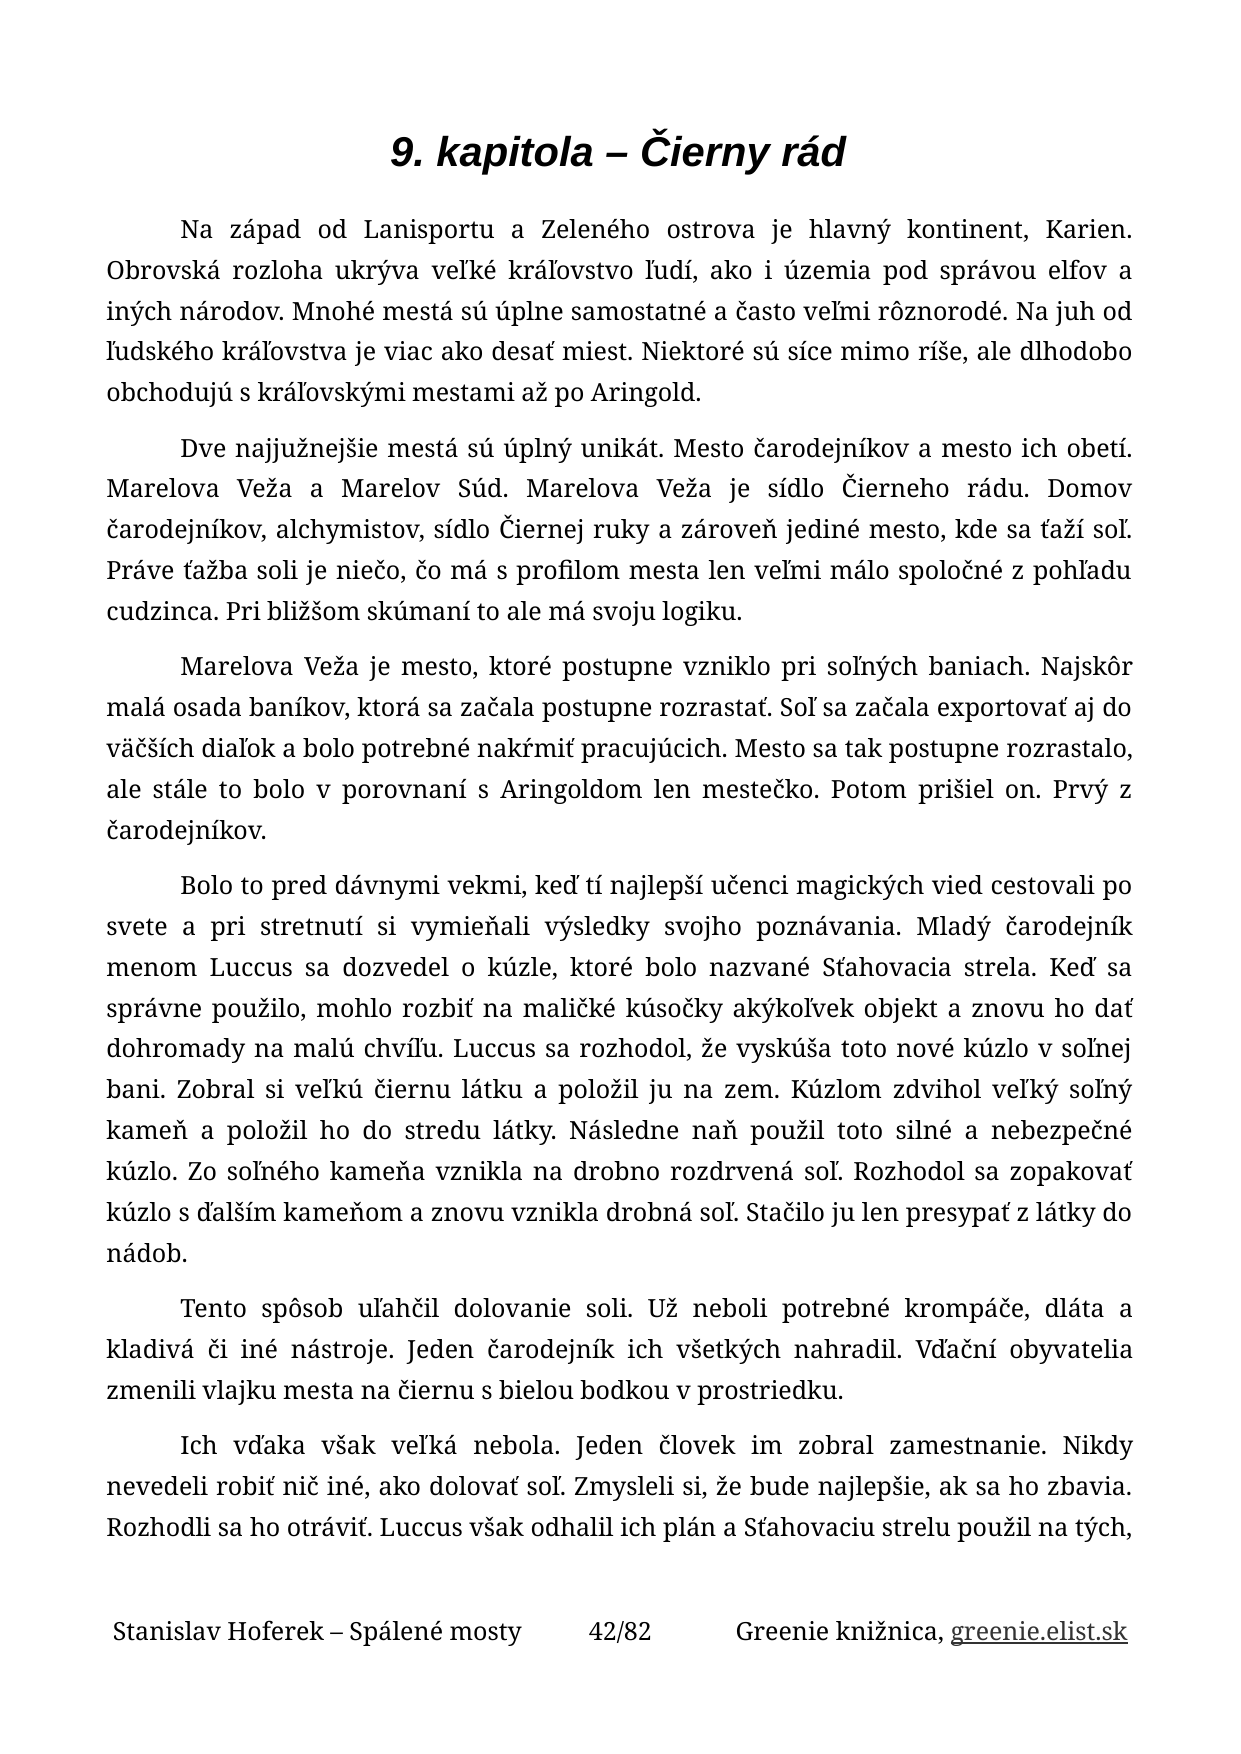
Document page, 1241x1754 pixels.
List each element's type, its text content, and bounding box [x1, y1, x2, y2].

text Bolo to pred dávnymi vekmi, keď tí najlepší učenci magických vied cestovali po svete a pri stretnutí si vymieňali výsledky svojho poznávania. Mladý čarodejník menom Luccus sa dozvedel o kúzle, ktoré bolo nazvané Sťahovacia strela. Keď sa správne použilo, mohlo rozbiť na maličké kúsočky akýkoľvek objekt a znovu ho dať dohromady na malú chvíľu. Luccus sa rozhodol, že vyskúša toto nové kúzlo v soľnej bani. Zobral si veľkú čiernu látku a položil ju na zem. Kúzlom zdvihol veľký soľný kameň a položil ho do stredu látky. Následne naň použil toto silné a nebezpečné kúzlo. Zo soľného kameňa vznikla na drobno rozdrvená soľ. Rozhodol sa zopakovať kúzlo s ďalším kameňom a znovu vznikla drobná soľ. Stačilo ju len presypať z látky do nádob. [106, 868, 1134, 1269]
text Na západ od Lanisportu a Zeleného ostrova je hlavný kontinent, Karien. Obrovská rozloha ukrýva veľké kráľovstvo ľudí, ako i územia pod správou elfov a iných národov. Mnohé mestá sú úplne samostatné a často veľmi rôznorodé. Na juh od ľudského kráľovstva je viac ako desať miest. Niektoré sú síce mimo ríše, ale dlhodobo obchodujú s kráľovskými mestami až po Aringold. [106, 211, 1134, 409]
subtitle 9. kapitola – Čierny rád [106, 127, 1134, 175]
text Marelova Veža je mesto, ktoré postupne vzniklo pri soľných baniach. Najskôr malá osada baníkov, ktorá sa začala postupne rozrastať. Soľ sa začala exportovať aj do väčších diaľok a bolo potrebné nakŕmiť pracujúcich. Mesto sa tak postupne rozrastalo, ale stále to bolo v porovnaní s Aringoldom len mestečko. Potom prišiel on. Prvý z čarodejníkov. [106, 649, 1134, 846]
text Ich vďaka však veľká nebola. Jeden človek im zobral zamestnanie. Nikdy nevedeli robiť nič iné, ako dolovať soľ. Zmysleli si, že bude najlepšie, ak sa ho zbavia. Rozhodli sa ho otráviť. Luccus však odhalil ich plán a Sťahovaciu strelu použil na tých, [106, 1428, 1134, 1543]
text Tento spôsob uľahčil dolovanie soli. Už neboli potrebné krompáče, dláta a kladivá či iné nástroje. Jeden čarodejník ich všetkých nahradil. Vďační obyvatelia zmenili vlajku mesta na čiernu s bielou bodkou v prostriedku. [106, 1291, 1134, 1406]
text Dve najjužnejšie mestá sú úplný unikát. Mesto čarodejníkov a mesto ich obetí. Marelova Veža a Marelov Súd. Marelova Veža je sídlo Čierneho rádu. Domov čarodejníkov, alchymistov, sídlo Čiernej ruky a zároveň jediné mesto, kde sa ťaží soľ. Práve ťažba soli je niečo, čo má s profilom mesta len veľmi málo spoločné z pohľadu cudzinca. Pri bližšom skúmaní to ale má svoju logiku. [106, 430, 1134, 628]
